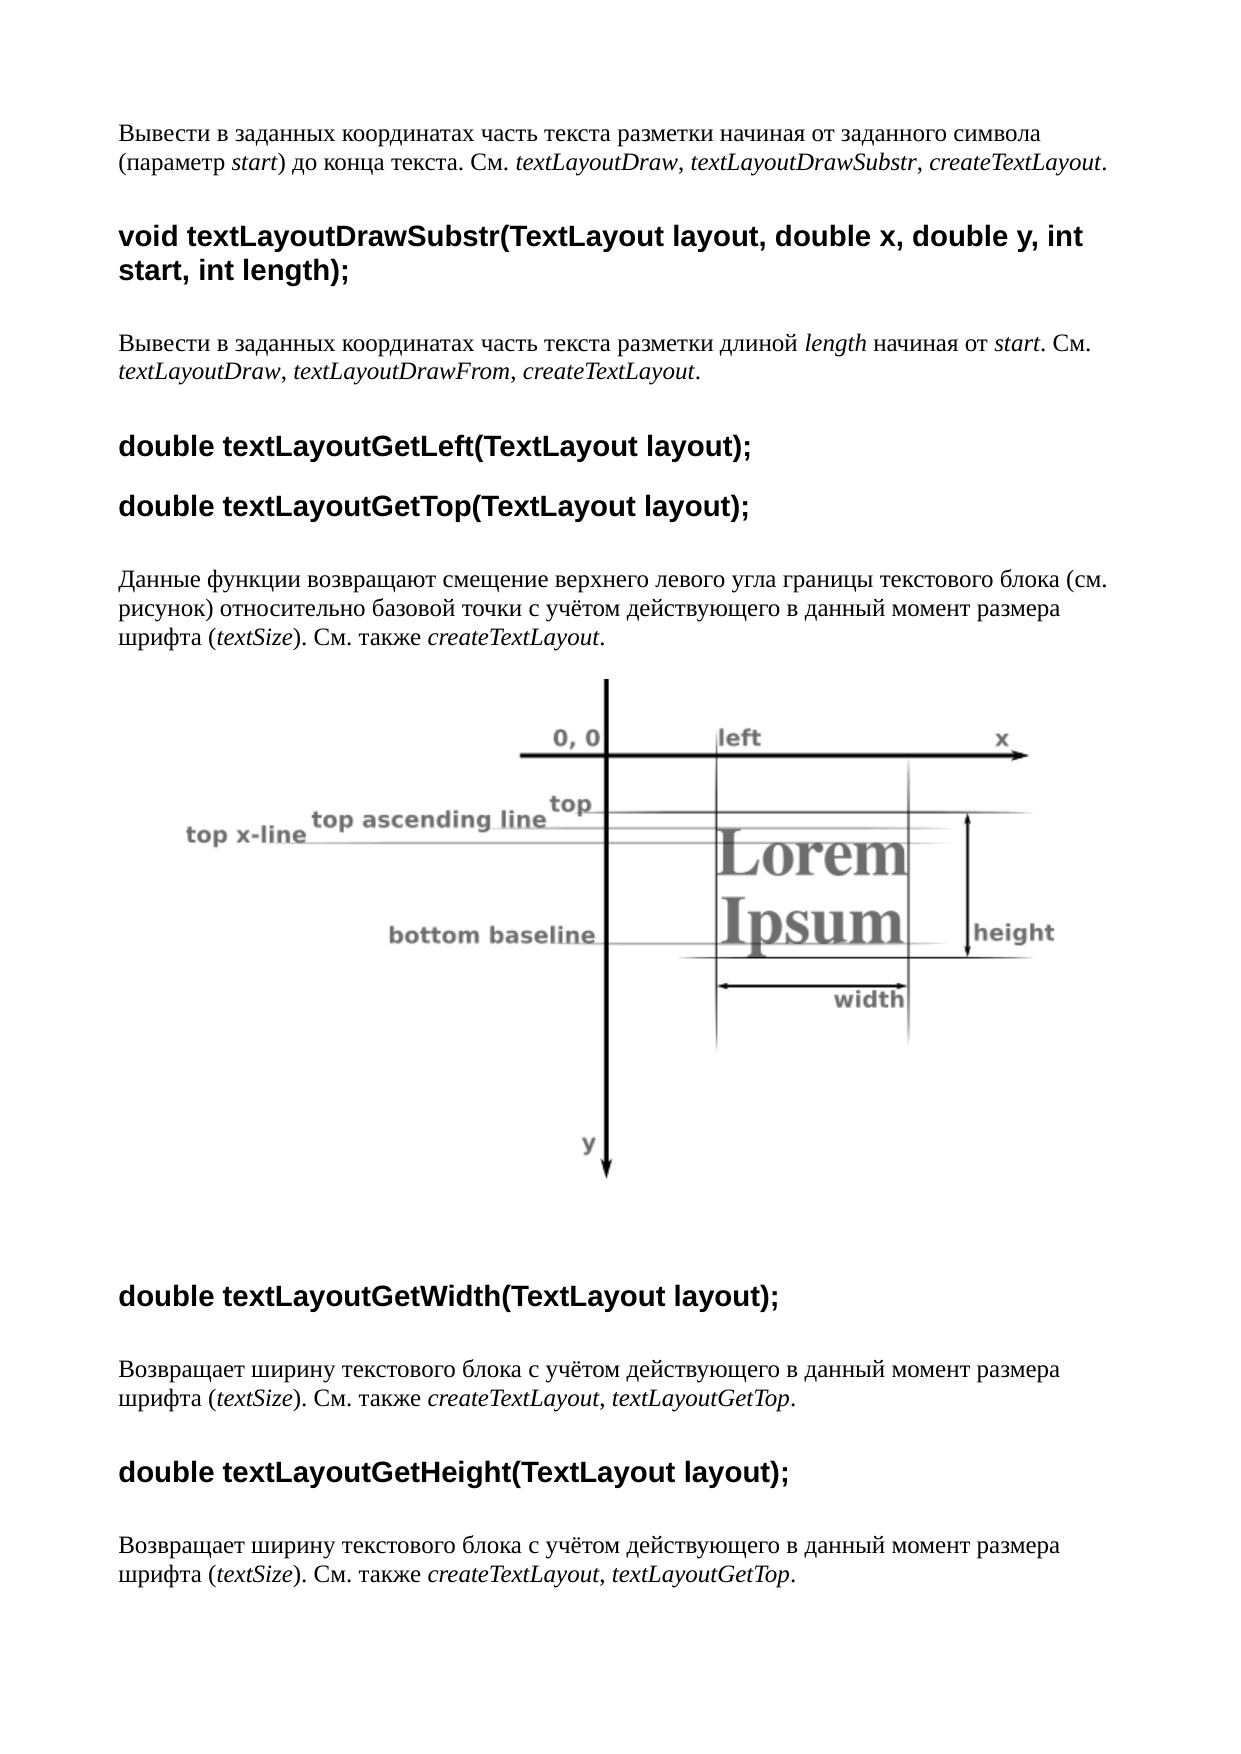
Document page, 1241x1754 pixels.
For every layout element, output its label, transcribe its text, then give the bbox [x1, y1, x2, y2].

text Данные функции возвращают смещение верхнего левого угла границы текстового блока (см. рисунок) относительно базовой точки с учётом действующего в данный момент размера шрифта (textSize). См. также createTextLayout. [118, 564, 1122, 651]
subtitle double textLayoutGetTop(TextLayout layout); [118, 489, 1122, 523]
text Возвращает ширину текстового блока с учётом действующего в данный момент размера шрифта (textSize). См. также createTextLayout, textLayoutGetTop. [118, 1530, 1122, 1588]
subtitle double textLayoutGetWidth(TextLayout layout); [118, 1279, 1122, 1313]
text Возвращает ширину текстового блока с учётом действующего в данный момент размера шрифта (textSize). См. также createTextLayout, textLayoutGetTop. [118, 1354, 1122, 1412]
text Вывести в заданных координатах часть текста разметки длиной length начиная от start. См. textLayoutDraw, textLayoutDrawFrom, createTextLayout. [118, 328, 1122, 385]
text Вывести в заданных координатах часть текста разметки начиная от заданного символа (параметр start) до конца текста. См. textLayoutDraw, textLayoutDrawSubstr, createTextLayout. [118, 118, 1122, 176]
subtitle double textLayoutGetLeft(TextLayout layout); [118, 428, 1122, 462]
subtitle double textLayoutGetHeight(TextLayout layout); [118, 1455, 1122, 1489]
picture [186, 679, 1055, 1179]
subtitle void textLayoutDrawSubstr(TextLayout layout, double x, double y, int start, int length); [118, 219, 1122, 286]
